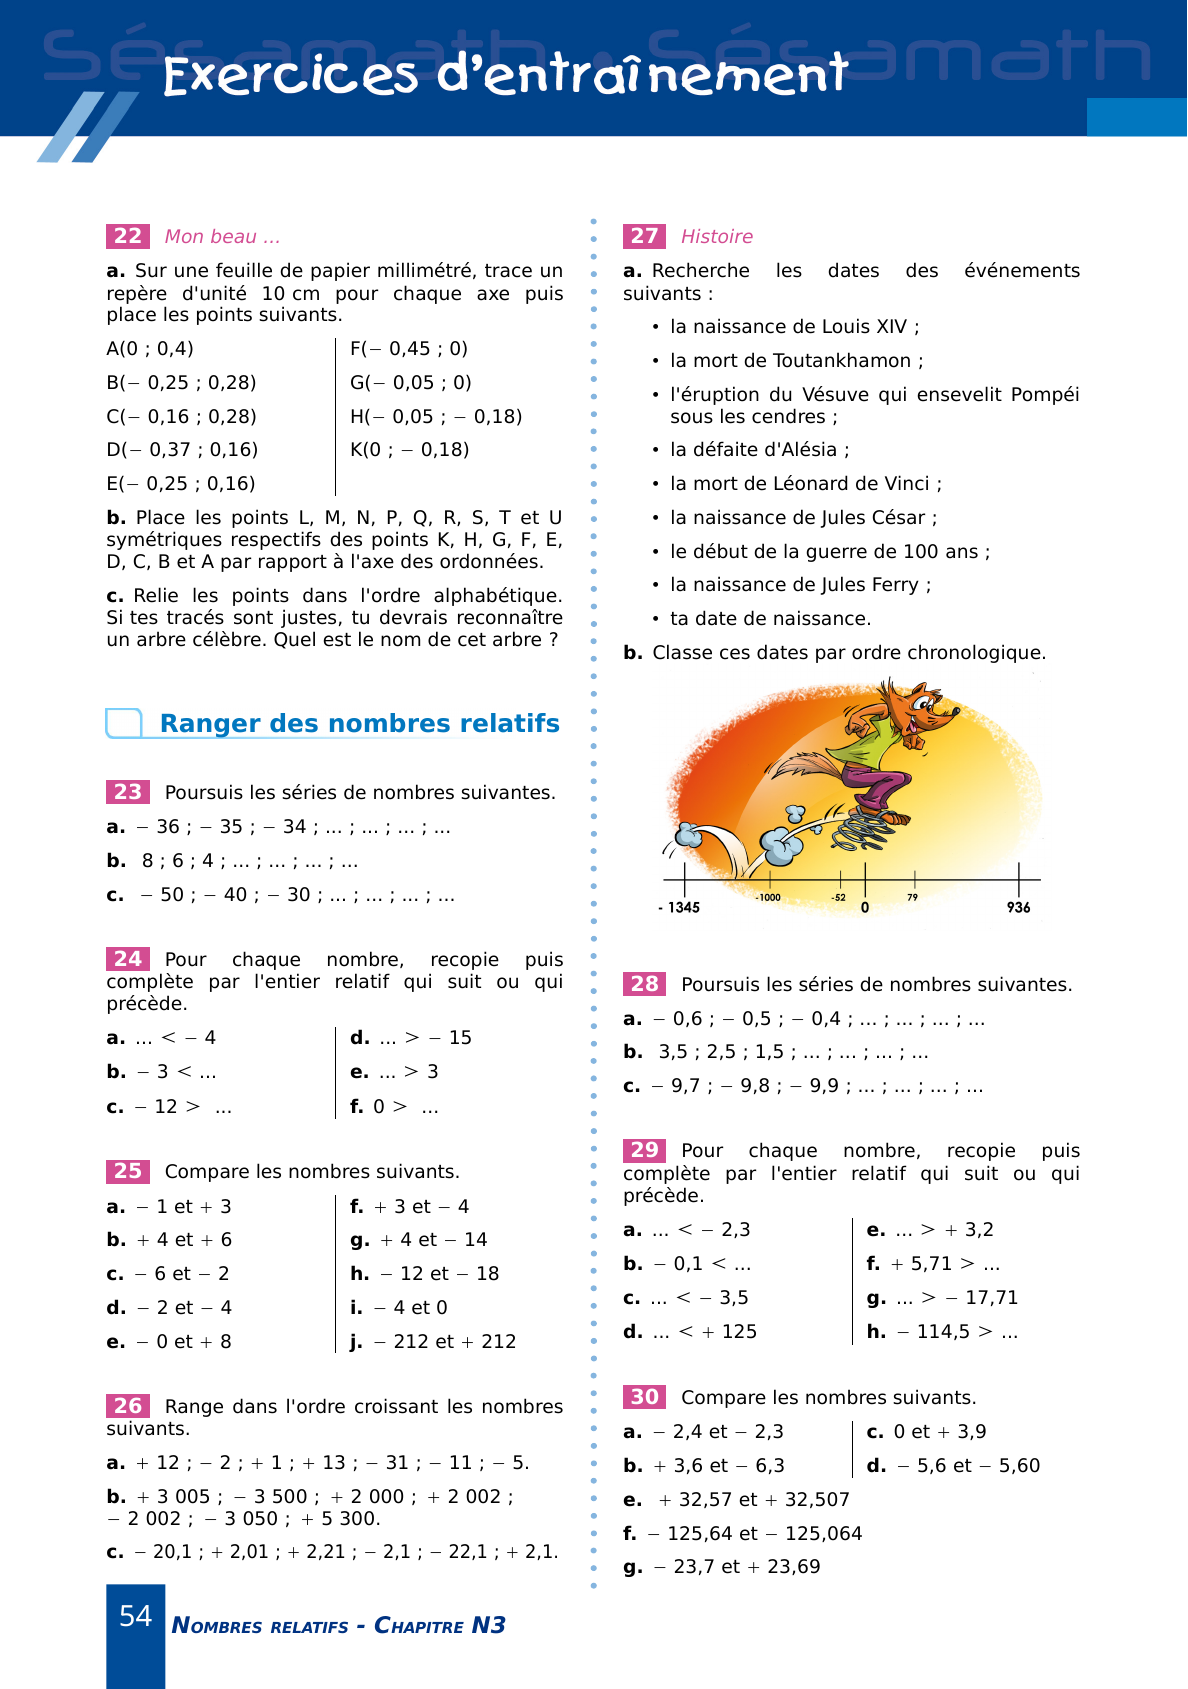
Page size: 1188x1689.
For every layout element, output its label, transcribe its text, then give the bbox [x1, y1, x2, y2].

list − 36 ; − 35 ; − 34 ; ... ; ... ; ... ; ... [106, 816, 564, 838]
list − 4 et 0 [350, 1297, 564, 1319]
list la mort de Toutankhamon ; [652, 350, 1081, 372]
text A(0 ; 0,4) [106, 338, 320, 360]
list la mort de Léonard de Vinci ; [652, 473, 1081, 495]
list − 212 et  212 [350, 1331, 564, 1352]
picture [105, 708, 516, 739]
list Place les points L, M, N, P, Q, R, S, T et U symétriques respectifs des points K, H, G, F, E, D, C, B et A par rapport à l'axe des ordonnées. [106, 507, 564, 573]
list  4 et  6 [106, 1229, 320, 1251]
text C(− 0,16 ; 0,28) [106, 406, 320, 428]
list Pour chaque nombre, recopie puis complète par l'entier relatif qui suit ou qui précède. [106, 947, 564, 1015]
list Histoire [666, 224, 1081, 249]
picture [652, 663, 1052, 931]
list Relie les points dans l'ordre alphabétique. Si tes tracés sont justes, tu devrais reconnaître un arbre célèbre. Quel est le nom de cet arbre ? [106, 584, 564, 651]
list − 2,4 et − 2,3 [623, 1421, 837, 1443]
text H(− 0,05 ; − 0,18) [350, 406, 564, 428]
list Compare les nombres suivants. [106, 1159, 564, 1184]
list Range dans l'ordre croissant les nombres suivants. [106, 1394, 564, 1440]
list le début de la guerre de 100 ans ; [652, 541, 1081, 563]
list − 6 et − 2 [106, 1263, 320, 1285]
list Classe ces dates par ordre chronologique. [623, 642, 1081, 664]
text G(− 0,05 ; 0) [350, 372, 564, 394]
list Recherche les dates des événements suivants : [623, 260, 1081, 304]
list  5,71  ... [866, 1253, 1081, 1275]
list  3 005 ; − 3 500 ;  2 000 ;  2 002 ; − 2 002 ; − 3 050 ;  5 300. [106, 1486, 564, 1529]
list  3,6 et − 6,3 [623, 1455, 837, 1477]
list − 114,5  ... [866, 1321, 1081, 1344]
list − 12 et − 18 [350, 1263, 564, 1285]
list − 0,1  ... [623, 1253, 837, 1275]
text B(− 0,25 ; 0,28) [106, 372, 320, 394]
list ...   3,2 [866, 1218, 1081, 1241]
list − 9,7 ; − 9,8 ; − 9,9 ; ... ; ... ; ... ; ... [623, 1075, 1081, 1097]
list − 3  ... [106, 1061, 320, 1084]
picture [0, 0, 1187, 163]
list  4 et − 14 [350, 1229, 564, 1251]
list − 23,7 et  23,69 [623, 1556, 1081, 1578]
text E(− 0,25 ; 0,16) [106, 473, 320, 495]
list − 125,64 et − 125,064 [623, 1522, 1081, 1544]
text Ranger des nombres relatifs [516, 709, 564, 739]
list Compare les nombres suivants. [666, 1385, 1081, 1409]
list − 5,6 et − 5,60 [866, 1455, 1081, 1477]
list 0  ... [350, 1096, 564, 1118]
list 0 et  3,9 [866, 1421, 1081, 1443]
list ...  3 [350, 1061, 564, 1084]
text D(− 0,37 ; 0,16) [106, 439, 320, 461]
list ...  − 2,3 [623, 1218, 837, 1241]
text F(− 0,45 ; 0) [350, 338, 564, 360]
list la naissance de Jules César ; [652, 507, 1081, 529]
list − 0 et  8 [106, 1331, 320, 1352]
list ...  − 17,71 [866, 1287, 1081, 1309]
list  3 et − 4 [350, 1196, 564, 1217]
list ta date de naissance. [652, 608, 1081, 630]
list  32,57 et  32,507 [623, 1489, 1081, 1511]
list Poursuis les séries de nombres suivantes. [150, 780, 564, 804]
list − 2 et − 4 [106, 1297, 320, 1319]
list Poursuis les séries de nombres suivantes. [666, 972, 1081, 996]
list Mon beau ... [150, 224, 564, 249]
list − 1 et  3 [106, 1196, 320, 1217]
list Sur une feuille de papier millimétré, trace un repère d'unité 10 cm pour chaque axe puis place les points suivants. [106, 260, 564, 326]
list − 50 ; − 40 ; − 30 ; ... ; ... ; ... ; ... [106, 884, 564, 906]
list 3,5 ; 2,5 ; 1,5 ; ... ; ... ; ... ; ... [623, 1041, 1081, 1063]
list ...   125 [623, 1321, 837, 1344]
list 8 ; 6 ; 4 ; ... ; ... ; ... ; ... [106, 850, 564, 872]
list l'éruption du Vésuve qui ensevelit Pompéi sous les cendres ; [652, 384, 1081, 428]
list  12 ; − 2 ;  1 ;  13 ; − 31 ; − 11 ; − 5. [106, 1452, 564, 1474]
text K(0 ; − 0,18) [350, 439, 564, 461]
list − 20,1 ;  2,01 ;  2,21 ; − 2,1 ; − 22,1 ;  2,1. [106, 1541, 564, 1563]
list ...  − 15 [350, 1027, 564, 1049]
list Pour chaque nombre, recopie puis complète par l'entier relatif qui suit ou qui précède. [623, 1138, 1081, 1207]
list ...  − 4 [106, 1027, 320, 1049]
list la naissance de Louis XIV ; [652, 316, 1081, 338]
list la naissance de Jules Ferry ; [652, 574, 1081, 596]
list ...  − 3,5 [623, 1287, 837, 1309]
list la défaite d'Alésia ; [652, 439, 1081, 461]
list − 0,6 ; − 0,5 ; − 0,4 ; ... ; ... ; ... ; ... [623, 1008, 1081, 1030]
list − 12  ... [106, 1096, 320, 1118]
